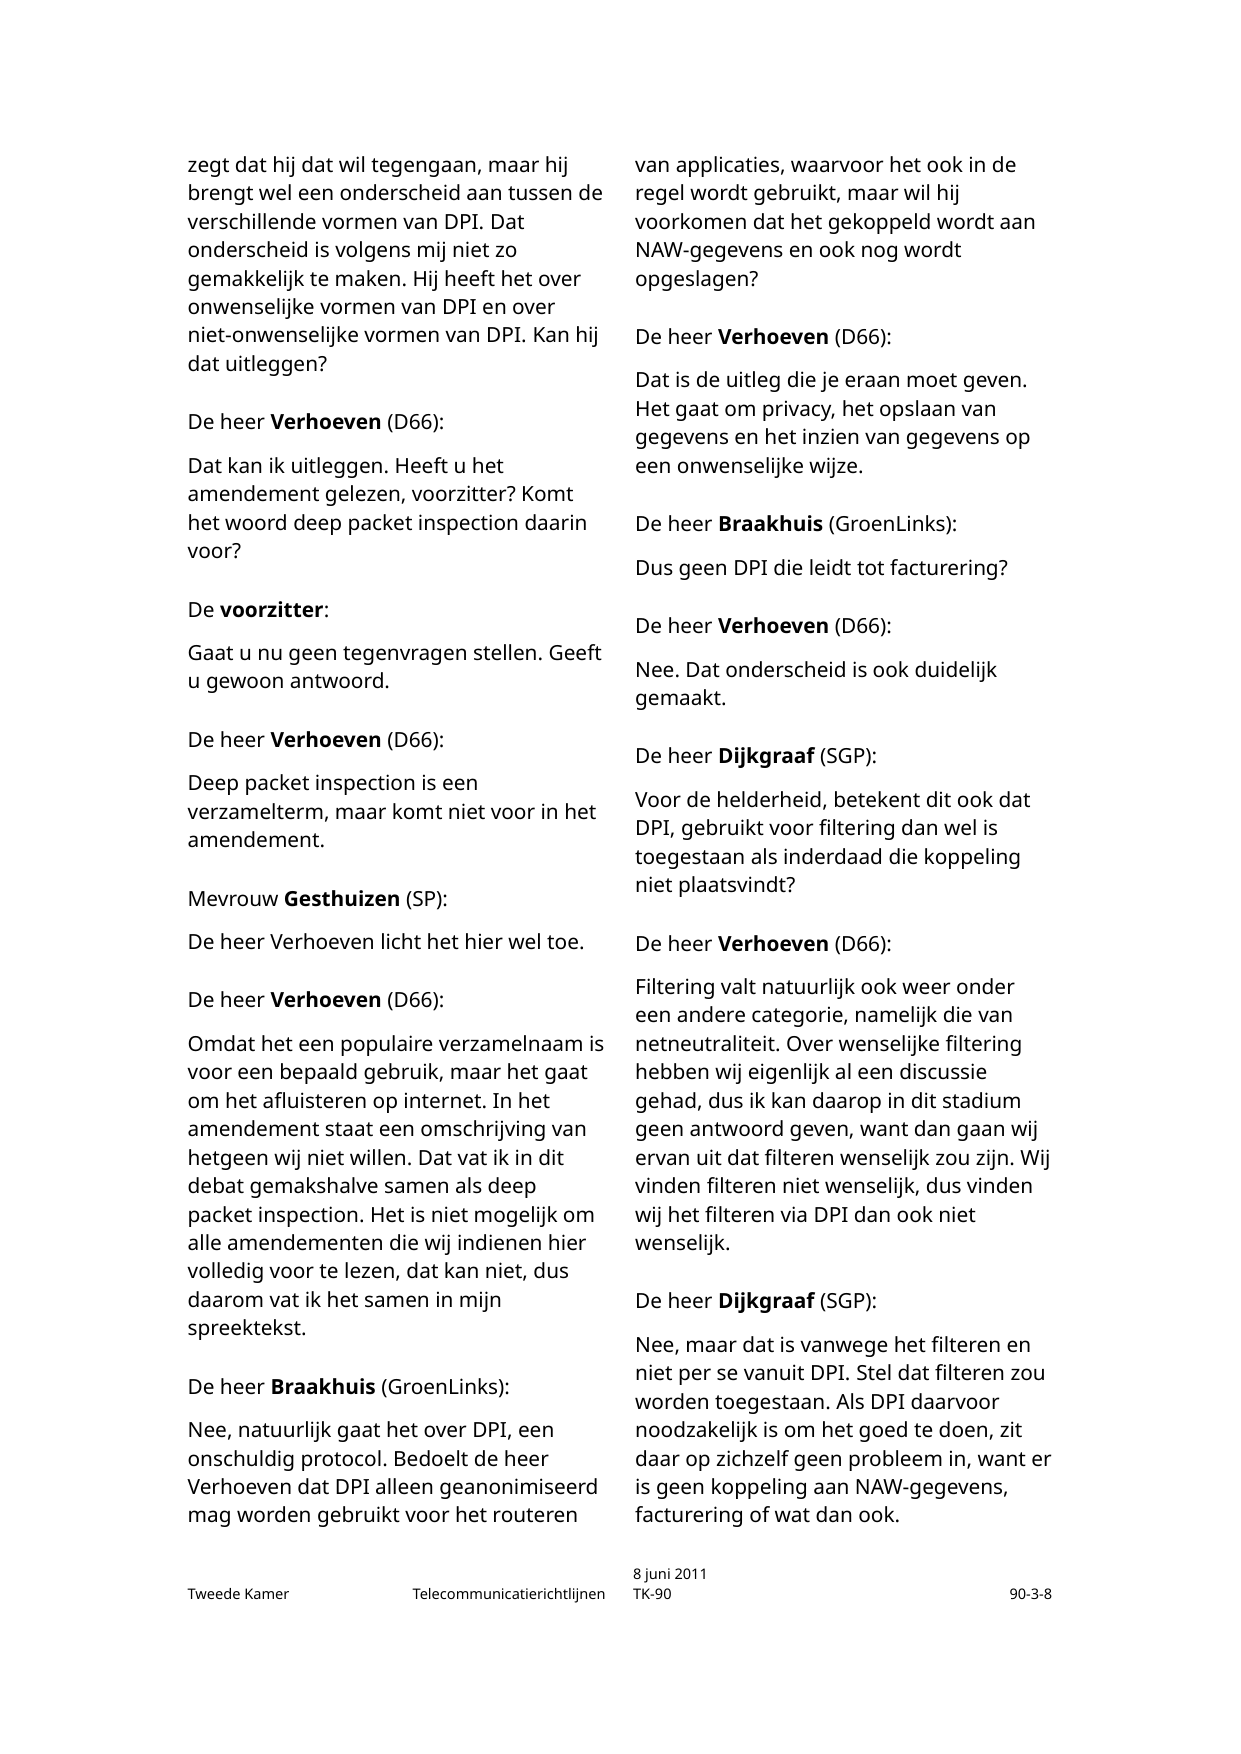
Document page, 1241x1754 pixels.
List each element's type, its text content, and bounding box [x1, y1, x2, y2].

text De heer Verhoeven licht het hier wel toe. [187, 927, 605, 956]
text Deep packet inspection is een verzamelterm, maar komt niet voor in het amendement. [187, 768, 605, 854]
text Voor de helderheid, betekent dit ook dat DPI, gebruikt voor filtering dan wel is toegestaan als inderdaad die koppeling niet plaatsvindt? [635, 785, 1053, 899]
text De heer Verhoeven (D66): [187, 725, 605, 753]
text De heer Verhoeven (D66): [635, 611, 1053, 640]
text Nee, natuurlijk gaat het over DPI, een onschuldig protocol. Bedoelt de heer Verhoeven dat DPI alleen geanonimiseerd mag worden gebruikt voor het routeren [187, 1415, 605, 1529]
text De heer Verhoeven (D66): [635, 929, 1053, 957]
text De heer Verhoeven (D66): [635, 322, 1053, 351]
text Dat is de uitleg die je eraan moet geven. Het gaat om privacy, het opslaan van gegevens en het inzien van gegevens op een onwenselijke wijze. [635, 366, 1053, 479]
text van applicaties, waarvoor het ook in de regel wordt gebruikt, maar wil hij voorkomen dat het gekoppeld wordt aan NAW-gegevens en ook nog wordt opgeslagen? [635, 150, 1053, 292]
text Gaat u nu geen tegenvragen stellen. Geeft u gewoon antwoord. [187, 638, 605, 695]
text Omdat het een populaire verzamelnaam is voor een bepaald gebruik, maar het gaat om het afluisteren op internet. In het amendement staat een omschrijving van hetgeen wij niet willen. Dat vat ik in dit debat gemakshalve samen als deep packet inspection. Het is niet mogelijk om alle amendementen die wij indienen hier volledig voor te lezen, dat kan niet, dus daarom vat ik het samen in mijn spreektekst. [187, 1029, 605, 1342]
text De heer Dijkgraaf (SGP): [635, 1287, 1053, 1315]
text De voorzitter: [187, 595, 605, 623]
text Mevrouw Gesthuizen (SP): [187, 884, 605, 912]
text Nee. Dat onderscheid is ook duidelijk gemaakt. [635, 655, 1053, 712]
text Nee, maar dat is vanwege het filteren en niet per se vanuit DPI. Stel dat filteren zou worden toegestaan. Als DPI daarvoor noodzakelijk is om het goed te doen, zit daar op zichzelf geen probleem in, want er is geen koppeling aan NAW-gegevens, facturering of wat dan ook. [635, 1330, 1053, 1529]
text De heer Braakhuis (GroenLinks): [635, 509, 1053, 538]
text De heer Verhoeven (D66): [187, 986, 605, 1014]
text De heer Verhoeven (D66): [187, 407, 605, 436]
text De heer Dijkgraaf (SGP): [635, 742, 1053, 770]
text Dat kan ik uitleggen. Heeft u het amendement gelezen, voorzitter? Komt het woord deep packet inspection daarin voor? [187, 451, 605, 565]
text Dus geen DPI die leidt tot facturering? [635, 553, 1053, 581]
text Filtering valt natuurlijk ook weer onder een andere categorie, namelijk die van netneutraliteit. Over wenselijke filtering hebben wij eigenlijk al een discussie gehad, dus ik kan daarop in dit stadium geen antwoord geven, want dan gaan wij ervan uit dat filteren wenselijk zou zijn. Wij vinden filteren niet wenselijk, dus vinden wij het filteren via DPI dan ook niet wenselijk. [635, 972, 1053, 1257]
text De heer Braakhuis (GroenLinks): [187, 1372, 605, 1400]
text zegt dat hij dat wil tegengaan, maar hij brengt wel een onderscheid aan tussen de verschillende vormen van DPI. Dat onderscheid is volgens mij niet zo gemakkelijk te maken. Hij heeft het over onwenselijke vormen van DPI en over niet-onwenselijke vormen van DPI. Kan hij dat uitleggen? [187, 150, 605, 377]
